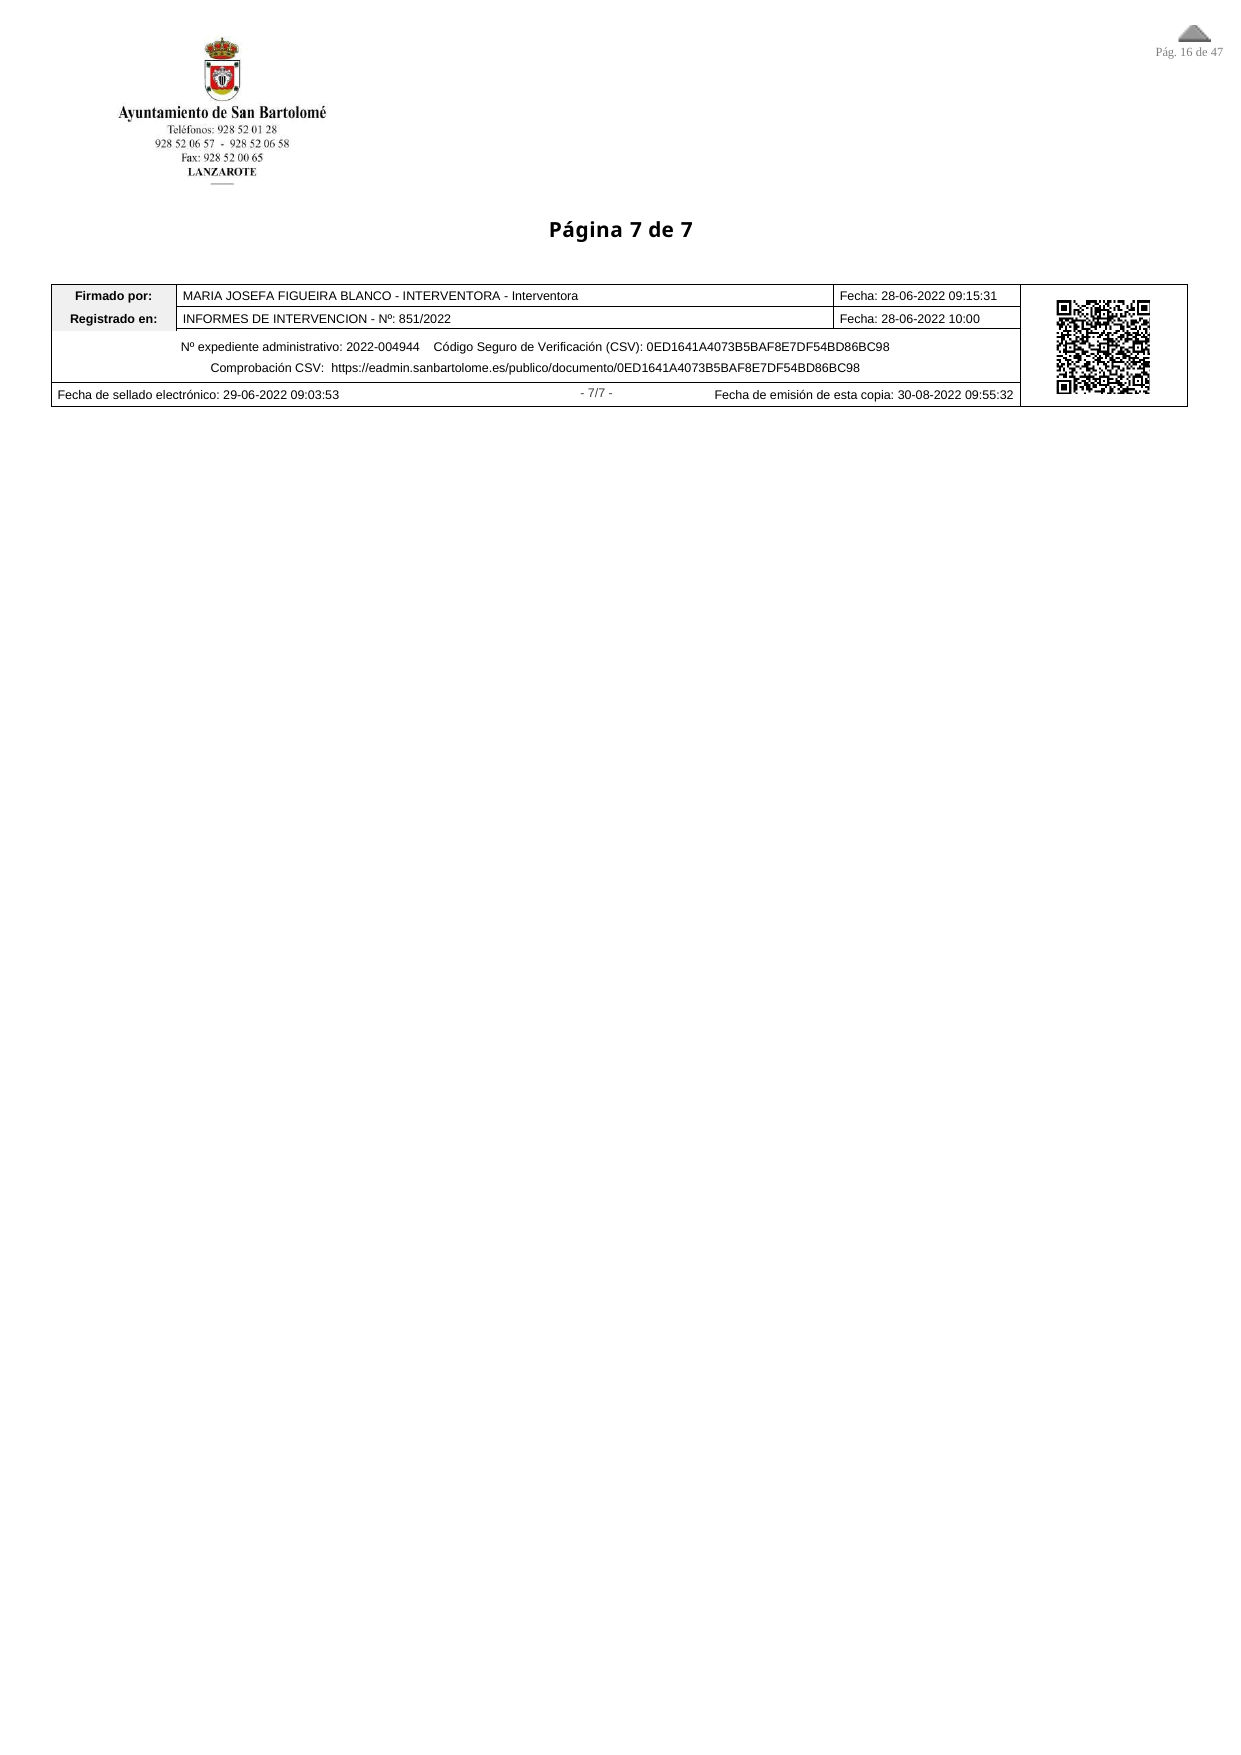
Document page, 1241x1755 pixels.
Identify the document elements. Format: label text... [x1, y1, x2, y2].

table_header MARIA JOSEFA FIGUEIRA BLANCO - INTERVENTORA - Interventora [177, 285, 833, 306]
table_cell Fecha de sellado electrónico: 29-06-2022 09:03:53 - 7/7 - Fecha de emisión de esta copia: 30-08-2022 09:55:32 [52, 383, 1020, 406]
table_cell Fecha: 28-06-2022 10:00 [834, 307, 1020, 328]
table_cell Registrado en: [52, 309, 176, 328]
table_header Firmado por: [52, 285, 176, 306]
picture [1177, 25, 1211, 42]
picture [116, 36, 329, 186]
table_cell Nº expediente administrativo: 2022-004944 Código Seguro de Verificación (CSV): 0ED1641A4073B5BAF8E7DF54BD86BC98 Comprobación CSV: https://eadmin.sanbartolome.es/publico/documento/0ED1641A4073B5BAF8E7DF54BD86BC98 [52, 329, 1020, 382]
table_header [1021, 285, 1187, 406]
table_cell INFORMES DE INTERVENCION - Nº: 851/2022 [177, 307, 833, 328]
picture [1056, 300, 1150, 394]
table_header Fecha: 28-06-2022 09:15:31 [834, 285, 1020, 306]
text Página 7 de 7 [42, 215, 1199, 243]
